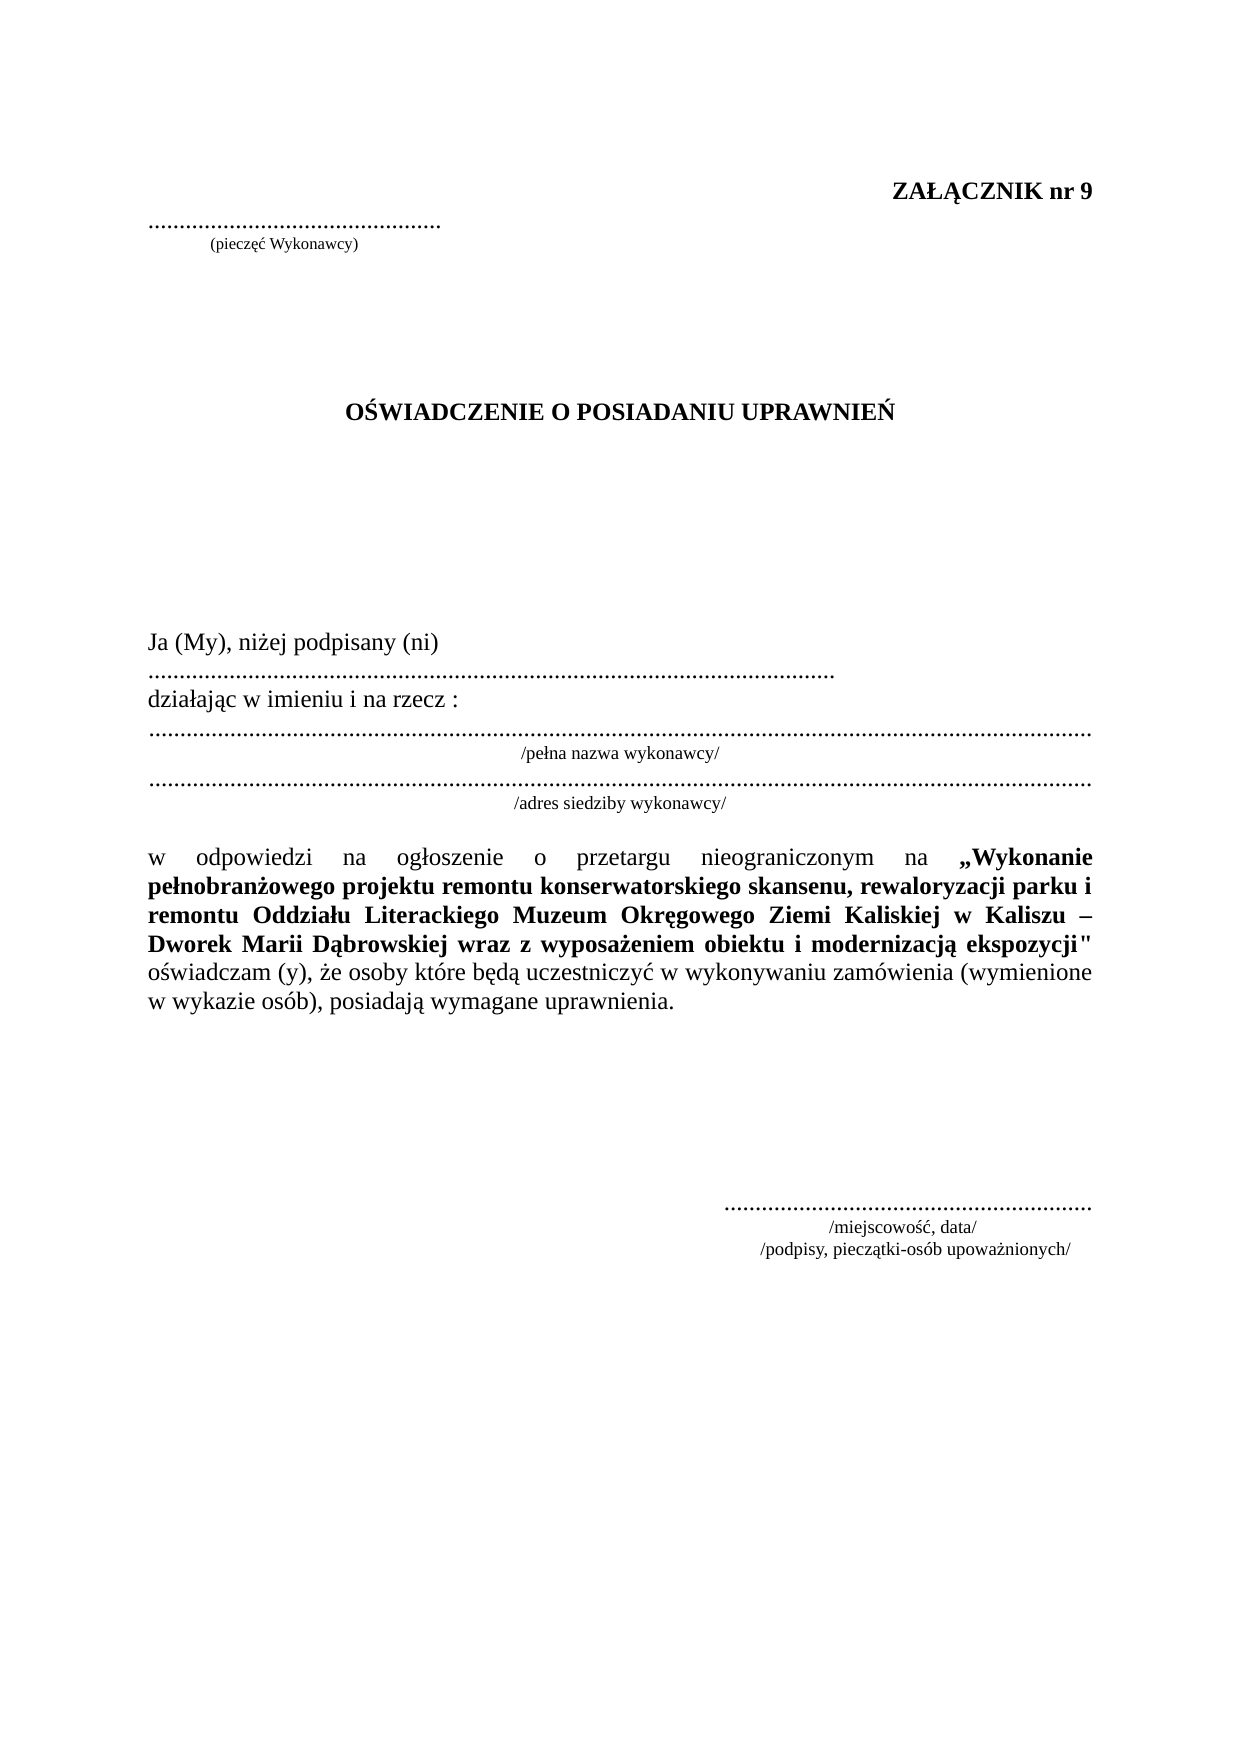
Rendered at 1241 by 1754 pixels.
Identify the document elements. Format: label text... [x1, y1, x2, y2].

text ......................................................................................................................................................./pełna nazwa wykonawcy/ [148, 713, 1093, 763]
text ......................................................................................................................................................./adres siedziby wykonawcy/ [148, 763, 1093, 814]
text w odpowiedzi na ogłoszenie o przetargu nieograniczonym na „Wykonanie pełnobranżowego projektu remontu konserwatorskiego skansenu, rewaloryzacji parku i remontu Oddziału Literackiego Muzeum Okręgowego Ziemi Kaliskiej w Kaliszu – Dworek Marii Dąbrowskiej wraz z wyposażeniem obiektu i modernizacją ekspozycji" oświadczam (y), że osoby które będą uczestniczyć w wykonywaniu zamówienia (wymienione w wykazie osób), posiadają wymagane uprawnienia. [148, 842, 1093, 1015]
text ........................................................... [723, 1187, 1093, 1216]
text działając w imieniu i na rzecz : [148, 684, 1093, 713]
text .............................................................................................................. [148, 656, 1093, 684]
text (pieczęć Wykonawcy) [148, 234, 1093, 253]
text ............................................... [148, 205, 1093, 234]
text OŚWIADCZENIE O POSIADANIU UPRAWNIEŃ [148, 397, 1093, 426]
text ZAŁĄCZNIK nr 9 [148, 176, 1093, 205]
text Ja (My), niżej podpisany (ni) [148, 627, 1093, 656]
text /miejscowość, data/ /podpisy, pieczątki-osób upoważnionych/ [148, 1216, 1093, 1259]
